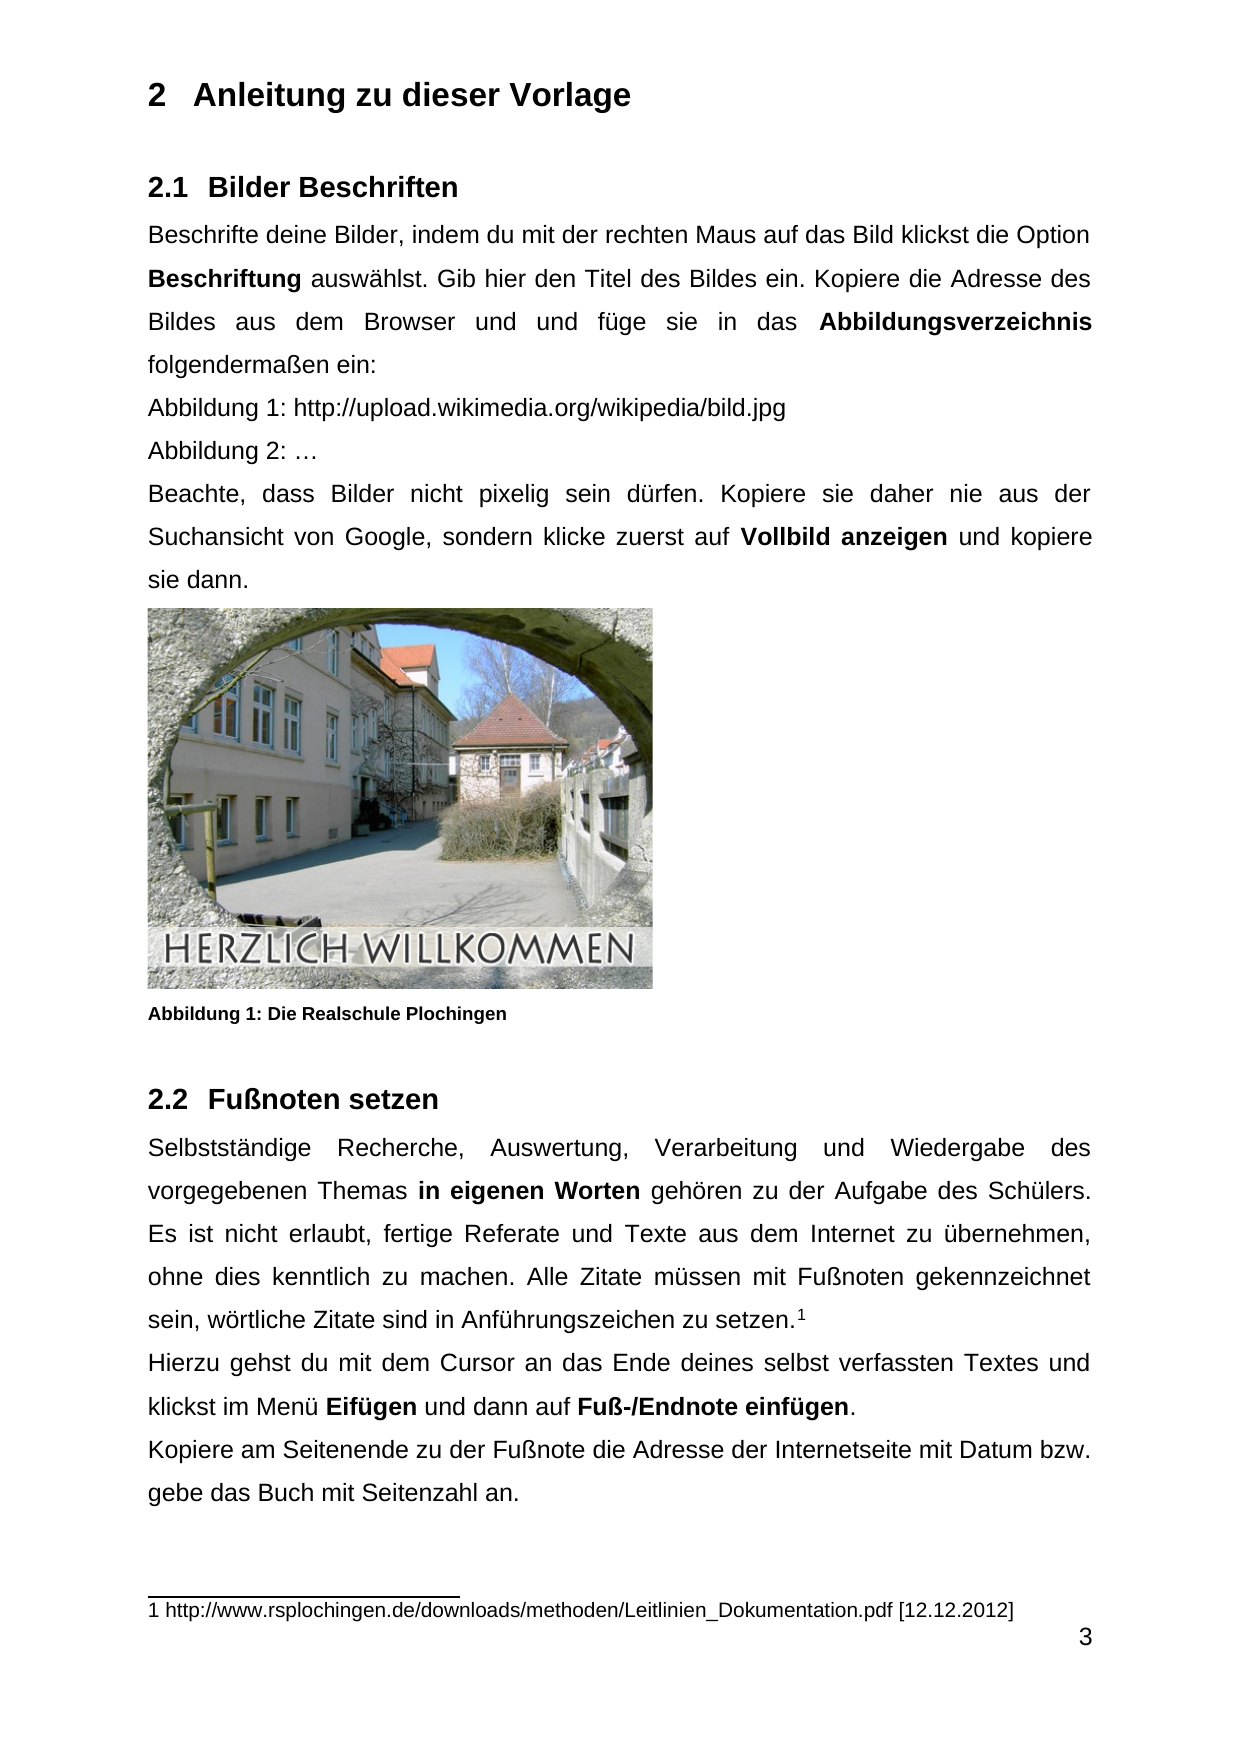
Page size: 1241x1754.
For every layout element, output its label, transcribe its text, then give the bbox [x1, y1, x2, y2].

subtitle Anleitung zu dieser Vorlage [148, 75, 1092, 113]
text Abbildung 2: … [148, 436, 1092, 465]
text Kopiere am Seitenende zu der Fußnote die Adresse der Internetseite mit Datum bzw. gebe das Buch mit Seitenzahl an. [148, 1434, 1092, 1506]
text Abbildung 1: Die Realschule Plochingen [148, 1002, 1092, 1024]
text Beachte, dass Bilder nicht pixelig sein dürfen. Kopiere sie daher nie aus der Suchansicht von Google, sondern klicke zuerst auf Vollbild anzeigen und kopiere sie dann. [148, 479, 1092, 594]
text http://www.rsplochingen.de/downloads/methoden/Leitlinien_Dokumentation.pdf [12.12.2012] [148, 1597, 1092, 1621]
subtitle Bilder Beschriften [148, 170, 1092, 204]
text Abbildung 1: http://upload.wikimedia.org/wikipedia/bild.jpg [148, 393, 1092, 422]
subtitle Fußnoten setzen [148, 1082, 1092, 1116]
text Selbstständige Recherche, Auswertung, Verarbeitung und Wiedergabe des vorgegebenen Themas in eigenen Worten gehören zu der Aufgabe des Schülers. Es ist nicht erlaubt, fertige Referate und Texte aus dem Internet zu übernehmen, ohne dies kenntlich zu machen. Alle Zitate müssen mit Fußnoten gekennzeichnet sein, wörtliche Zitate sind in Anführungszeichen zu setzen. Hierzu gehst du mit dem Cursor an das Ende deines selbst verfassten Textes und klickst im Menü Eifügen und dann auf Fuß-/Endnote einfügen. [148, 1133, 1092, 1420]
text Beschrifte deine Bilder, indem du mit der rechten Maus auf das Bild klickst die Option Beschriftung auswählst. Gib hier den Titel des Bildes ein. Kopiere die Adresse des Bildes aus dem Browser und und füge sie in das Abbildungsverzeichnis folgendermaßen ein: [148, 220, 1092, 378]
